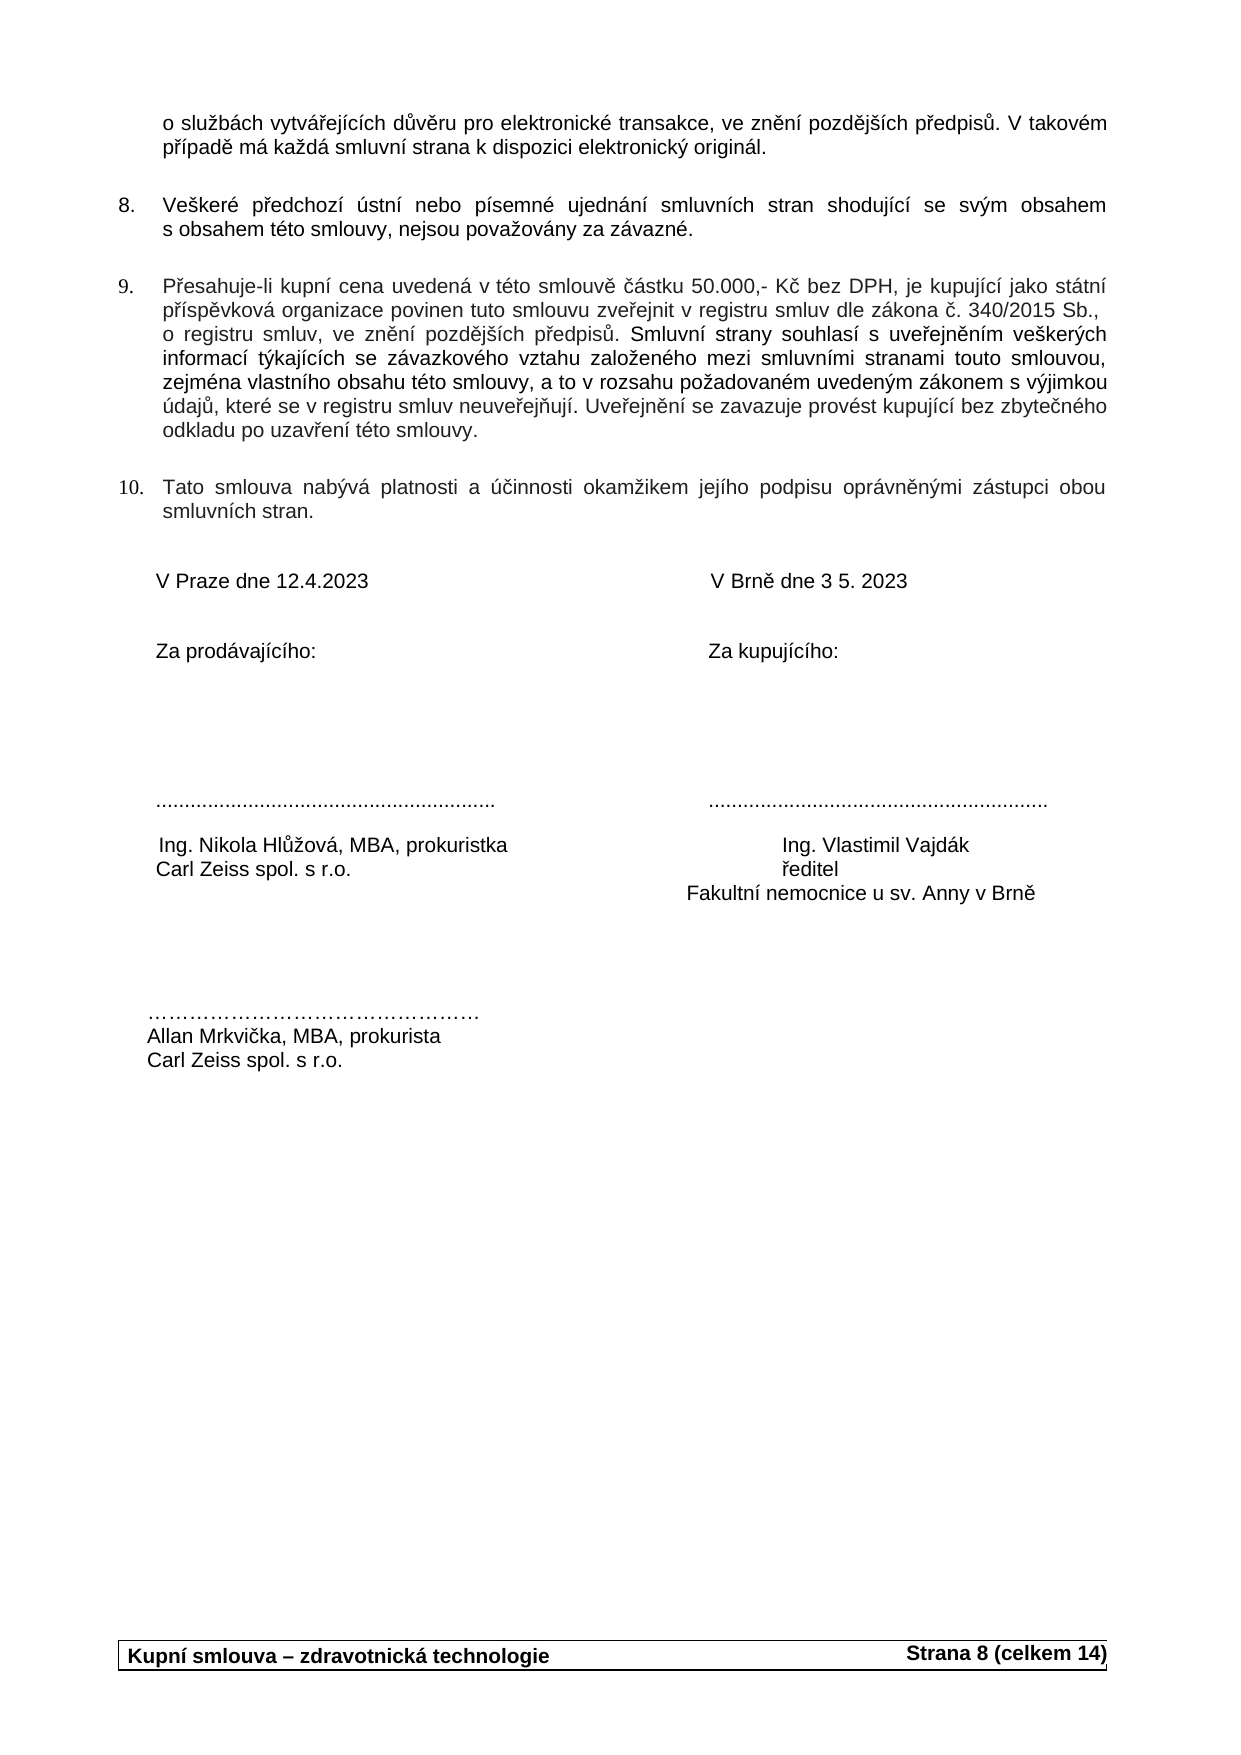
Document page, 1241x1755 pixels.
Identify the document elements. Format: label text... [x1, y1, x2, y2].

text Allan Mrkvička, MBA, prokurista [118, 1024, 1107, 1048]
text ………………………………………… [118, 1000, 1107, 1024]
text Carl Zeiss spol. s r.o. ředitel [118, 856, 1107, 880]
text Ing. Nikola Hlůžová, MBA, prokuristka Ing. Vlastimil Vajdák [118, 832, 1107, 856]
list Tato smlouva nabývá platnosti a účinnosti okamžikem jejího podpisu oprávněnými zástupci obou smluvních stran. [118, 475, 1107, 523]
text Za prodávajícího: Za kupujícího: [118, 639, 1107, 663]
list Přesahuje-li kupní cena uvedená v této smlouvě částku 50.000,- Kč bez DPH, je kupující jako státní příspěvková organizace povinen tuto smlouvu zveřejnit v registru smluv dle zákona č. 340/2015 Sb., o registru smluv, ve znění pozdějších předpisů. Smluvní strany souhlasí s uveřejněním veškerých informací týkajících se závazkového vztahu založeného mezi smluvními stranami touto smlouvou, zejména vlastního obsahu této smlouvy, a to v rozsahu požadovaném uvedeným zákonem s výjimkou údajů, které se v registru smluv neuveřejňují. Uveřejnění se zavazuje provést kupující bez zbytečného odkladu po uzavření této smlouvy. [118, 274, 1107, 442]
text Carl Zeiss spol. s r.o. [118, 1048, 1107, 1072]
text ........................................................... ........................................................... [118, 788, 1107, 812]
list Veškeré předchozí ústní nebo písemné ujednání smluvních stran shodující se svým obsahem s obsahem této smlouvy, nejsou považovány za závazné. [118, 192, 1107, 240]
list o službách vytvářejících důvěru pro elektronické transakce, ve znění pozdějších předpisů. V takovém případě má každá smluvní strana k dispozici elektronický originál. [118, 111, 1107, 159]
text Fakultní nemocnice u sv. Anny v Brně [118, 880, 1107, 904]
text V Praze dne 12.4.2023 V Brně dne 3 5. 2023 [118, 569, 1107, 593]
